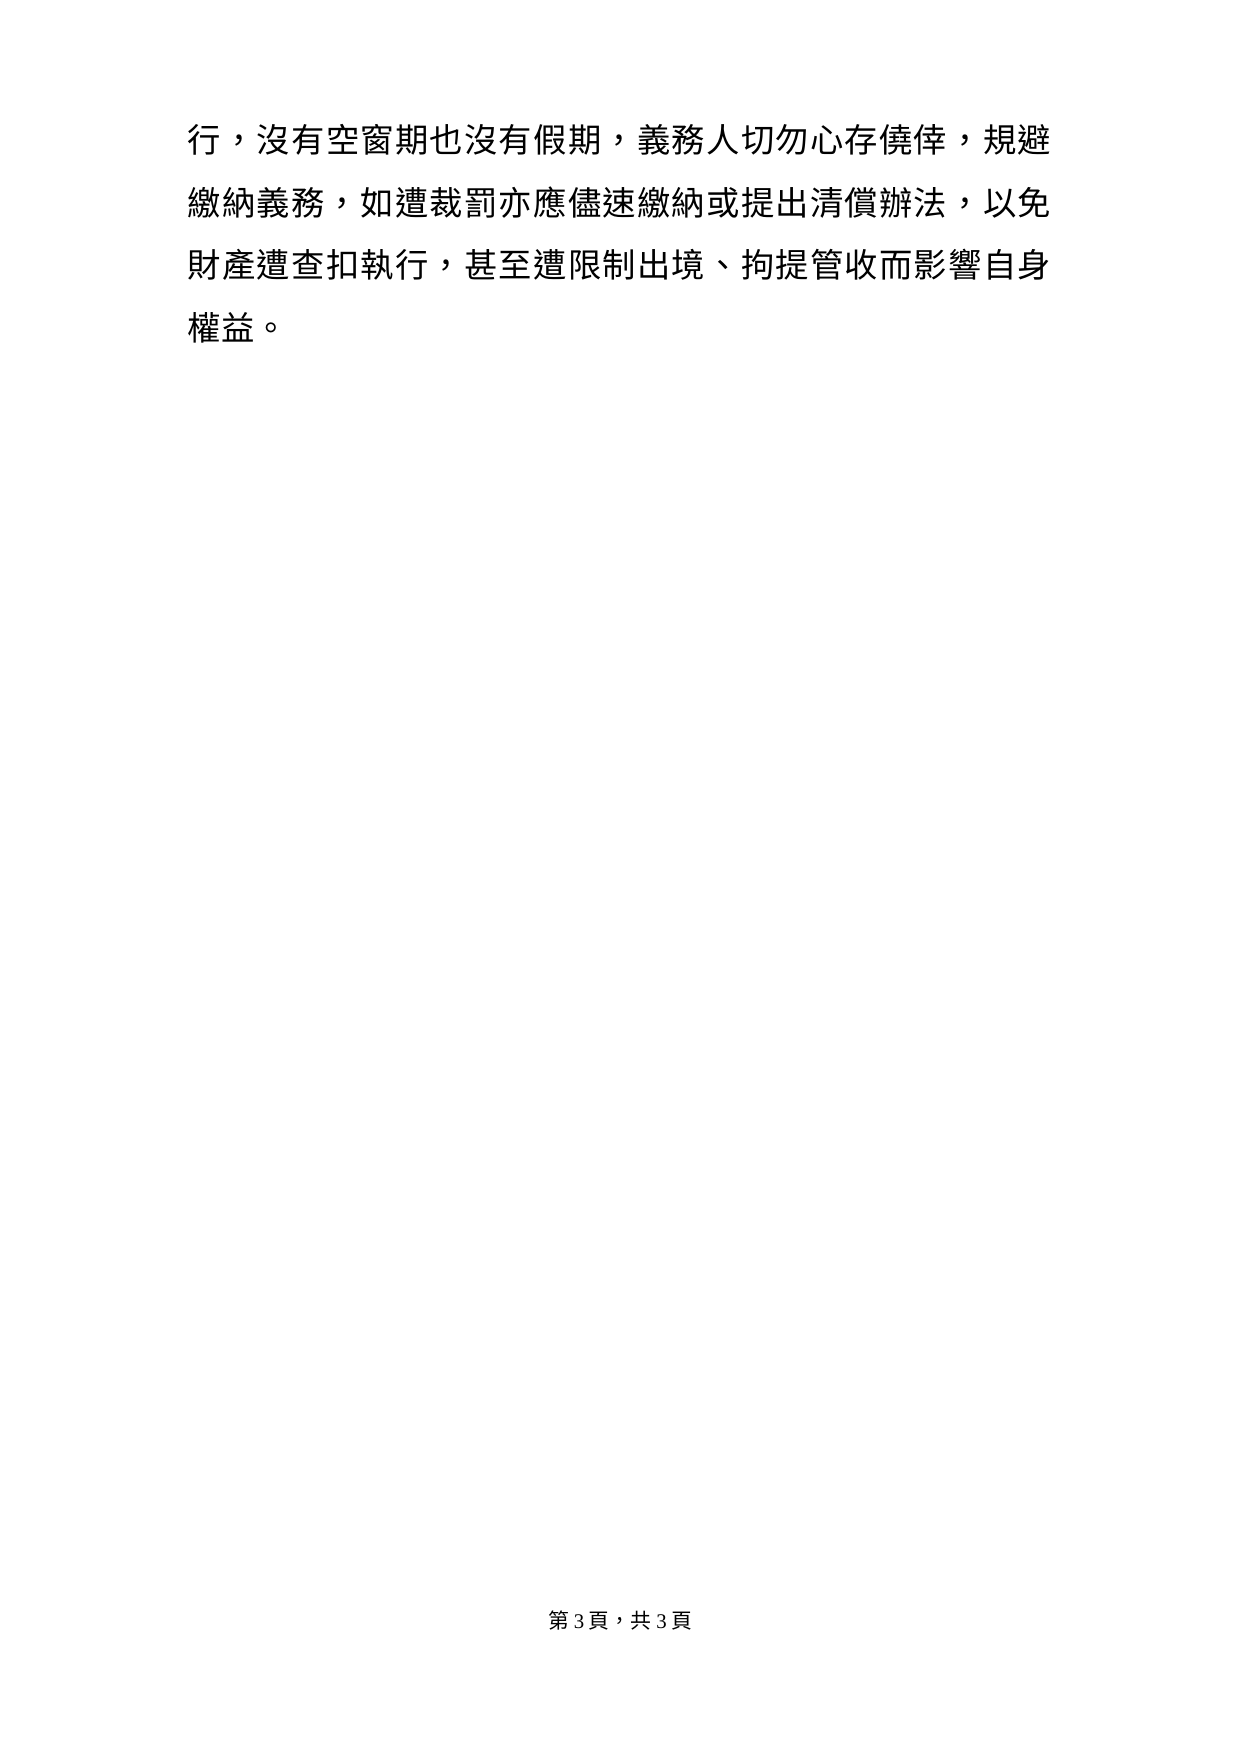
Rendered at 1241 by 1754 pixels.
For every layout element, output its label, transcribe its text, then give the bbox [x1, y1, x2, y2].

text 士林分署積極進行「五打七安」專案執行，除全面強力執行外，亦與移送機關攜手合作，發揮打擊「黑、金、槍、毒、詐」功效，共同守護「治安、食安、道安、工安、校安、居安、資安」，落實政府當前重要政策。士林分署堅決維護國家、社會、大眾安全之正義，絕對持續強力執行，沒有空窗期也沒有假期，義務人切勿心存僥倖，規避繳納義務，如遭裁罰亦應儘速繳納或提出清償辦法，以免財產遭查扣執行，甚至遭限制出境、拘提管收而影響自身權益。 [187, 96, 1053, 346]
